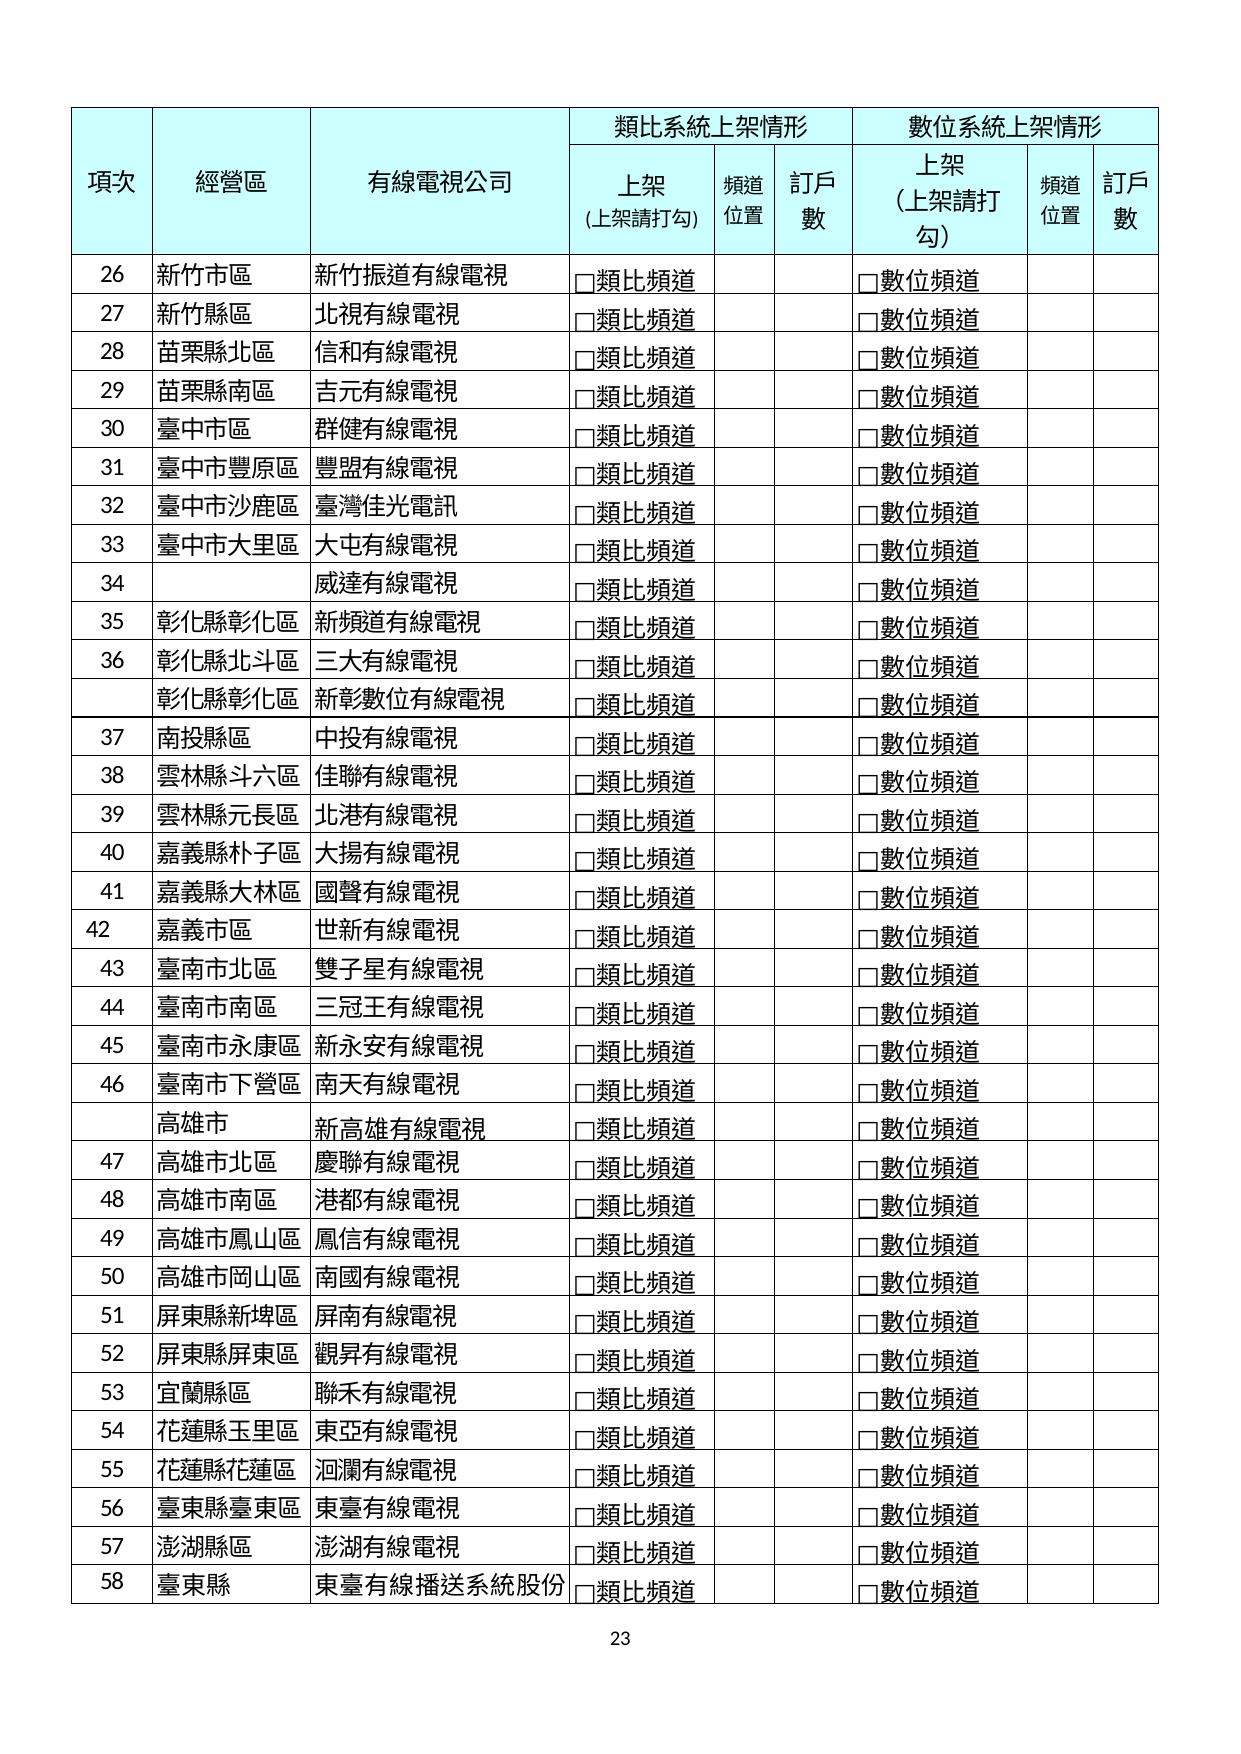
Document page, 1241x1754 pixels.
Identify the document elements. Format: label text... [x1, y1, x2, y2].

table_cell [1094, 486, 1158, 524]
table_cell 51 [72, 1296, 152, 1333]
table_cell 東亞有線電視 [311, 1411, 569, 1449]
table_cell [715, 486, 774, 524]
table_cell □數位頻道 [853, 1334, 1027, 1372]
table_cell [1094, 255, 1158, 292]
table_cell [715, 1103, 774, 1140]
table_cell 高雄市北區 [153, 1141, 310, 1179]
table_cell 臺南市北區 [153, 949, 310, 986]
table_cell [775, 332, 852, 369]
table_cell 嘉義市區 [153, 910, 310, 948]
table_cell 臺南市永康區 [153, 1026, 310, 1063]
table_cell [715, 294, 774, 331]
table_cell [715, 718, 774, 755]
table_cell 58 [72, 1565, 152, 1603]
table_cell 48 [72, 1180, 152, 1217]
table_cell 55 [72, 1450, 152, 1487]
table_cell 32 [72, 486, 152, 524]
table_cell [1094, 602, 1158, 639]
table_cell [1028, 1565, 1093, 1603]
table_cell [1094, 332, 1158, 369]
table_cell [775, 795, 852, 832]
table_cell 群健有線電視 [311, 409, 569, 447]
table_cell [715, 525, 774, 562]
table_cell [775, 1296, 852, 1333]
table_cell [1094, 563, 1158, 601]
table_cell 57 [72, 1527, 152, 1564]
table_cell [715, 1488, 774, 1526]
table_cell [1028, 795, 1093, 832]
table_cell □類比頻道 [570, 1296, 714, 1333]
table_cell 信和有線電視 [311, 332, 569, 369]
table_cell [1094, 1334, 1158, 1372]
table_cell □數位頻道 [853, 371, 1027, 408]
table_cell 宜蘭縣區 [153, 1373, 310, 1410]
table_cell [715, 1026, 774, 1063]
table_cell 豐盟有線電視 [311, 448, 569, 485]
table_cell [715, 1296, 774, 1333]
table_cell 雙子星有線電視 [311, 949, 569, 986]
table_cell □類比頻道 [570, 1334, 714, 1372]
table_cell [715, 949, 774, 986]
table_cell [715, 679, 774, 716]
table_cell [1028, 448, 1093, 485]
table_cell 26 [72, 255, 152, 292]
table_cell [715, 1527, 774, 1564]
table_cell [1094, 1373, 1158, 1410]
table_cell 三大有線電視 [311, 640, 569, 678]
table_cell 新竹振道有線電視 [311, 255, 569, 292]
table_header 有線電視公司 [311, 108, 569, 254]
table_cell [153, 563, 310, 601]
table_cell [775, 1565, 852, 1603]
table_cell [1028, 486, 1093, 524]
table_cell [1094, 1488, 1158, 1526]
table_cell [715, 255, 774, 292]
table_header 項次 [72, 108, 152, 254]
table_cell [1094, 1103, 1158, 1140]
table_cell 47 [72, 1141, 152, 1179]
table_cell [715, 448, 774, 485]
table_cell 臺東縣 [153, 1565, 310, 1603]
table_cell □數位頻道 [853, 1296, 1027, 1333]
table_cell [715, 409, 774, 447]
table_cell □數位頻道 [853, 1450, 1027, 1487]
table_cell 新竹市區 [153, 255, 310, 292]
table_cell [1028, 949, 1093, 986]
table_cell 臺中市豐原區 [153, 448, 310, 485]
table_cell [775, 910, 852, 948]
table_cell 頻道 位置 [715, 145, 774, 254]
table_cell [1094, 1450, 1158, 1487]
table_cell 43 [72, 949, 152, 986]
table_cell 彰化縣北斗區 [153, 640, 310, 678]
table_cell □類比頻道 [570, 1527, 714, 1564]
table_cell [1094, 1064, 1158, 1102]
table_cell □類比頻道 [570, 563, 714, 601]
table_cell □類比頻道 [570, 1103, 714, 1140]
table_cell [1094, 987, 1158, 1025]
table_cell [775, 255, 852, 292]
table_cell [1028, 679, 1093, 716]
table_cell 新高雄有線電視 [311, 1103, 569, 1140]
table_cell □類比頻道 [570, 602, 714, 639]
table_cell □類比頻道 [570, 294, 714, 331]
table_cell [715, 1219, 774, 1256]
table_header 經營區 [153, 108, 310, 254]
table_cell [1028, 1257, 1093, 1294]
table_cell 聯禾有線電視 [311, 1373, 569, 1410]
table_cell 臺中市區 [153, 409, 310, 447]
table_cell □類比頻道 [570, 255, 714, 292]
table_cell [775, 949, 852, 986]
table_cell [775, 1180, 852, 1217]
table_cell 50 [72, 1257, 152, 1294]
table_cell [775, 640, 852, 678]
table_cell 花蓮縣玉里區 [153, 1411, 310, 1449]
table_cell [775, 1219, 852, 1256]
table_cell 34 [72, 563, 152, 601]
table_cell □類比頻道 [570, 1026, 714, 1063]
table_cell □類比頻道 [570, 718, 714, 755]
table_cell 嘉義縣朴子區 [153, 833, 310, 871]
table_cell □類比頻道 [570, 409, 714, 447]
table_cell □數位頻道 [853, 486, 1027, 524]
table_cell □數位頻道 [853, 409, 1027, 447]
table_cell [715, 1141, 774, 1179]
table_cell □數位頻道 [853, 987, 1027, 1025]
table_cell 南天有線電視 [311, 1064, 569, 1102]
table_cell 雲林縣斗六區 [153, 756, 310, 793]
table_cell 56 [72, 1488, 152, 1526]
table_cell [1028, 525, 1093, 562]
table_cell 54 [72, 1411, 152, 1449]
table_cell 雲林縣元長區 [153, 795, 310, 832]
table_cell 屏東縣新埤區 [153, 1296, 310, 1333]
table_cell □類比頻道 [570, 1257, 714, 1294]
table_cell 彰化縣彰化區 [153, 679, 310, 716]
table_cell [775, 486, 852, 524]
table_cell [1094, 409, 1158, 447]
table_cell [715, 756, 774, 793]
table_cell □數位頻道 [853, 563, 1027, 601]
table_cell [715, 1373, 774, 1410]
table_cell [715, 1450, 774, 1487]
table_cell [715, 1334, 774, 1372]
table_cell [1094, 525, 1158, 562]
table_cell [775, 1141, 852, 1179]
table_cell □數位頻道 [853, 1527, 1027, 1564]
table_cell 北視有線電視 [311, 294, 569, 331]
table_cell [1028, 563, 1093, 601]
table_cell 東臺有線播送系統股份 [311, 1565, 569, 1603]
table_cell □數位頻道 [853, 1180, 1027, 1217]
table_cell 嘉義縣大林區 [153, 872, 310, 909]
table_cell [715, 833, 774, 871]
table_cell [1028, 1334, 1093, 1372]
table_cell [1094, 1180, 1158, 1217]
table_cell [1028, 718, 1093, 755]
table_cell □類比頻道 [570, 1180, 714, 1217]
table_cell [715, 563, 774, 601]
table_cell [775, 1373, 852, 1410]
table_cell [1094, 756, 1158, 793]
table_cell □數位頻道 [853, 1219, 1027, 1256]
table_header 類比系統上架情形 [570, 108, 852, 144]
table_cell 41 [72, 872, 152, 909]
table_cell [775, 525, 852, 562]
table_cell 彰化縣彰化區 [153, 602, 310, 639]
table_cell [775, 602, 852, 639]
table_cell 訂戶數 [1094, 145, 1158, 254]
table_cell [1094, 679, 1158, 716]
table_cell 49 [72, 1219, 152, 1256]
table_cell 威達有線電視 [311, 563, 569, 601]
table_cell [715, 332, 774, 369]
table_cell 澎湖縣區 [153, 1527, 310, 1564]
table_cell □數位頻道 [853, 1026, 1027, 1063]
table_cell □類比頻道 [570, 1565, 714, 1603]
table_cell □數位頻道 [853, 756, 1027, 793]
table_cell 洄瀾有線電視 [311, 1450, 569, 1487]
table_cell 屏東縣屏東區 [153, 1334, 310, 1372]
table_cell [1094, 448, 1158, 485]
table_cell 31 [72, 448, 152, 485]
table_cell □類比頻道 [570, 872, 714, 909]
table_cell [1094, 949, 1158, 986]
table_cell [1094, 872, 1158, 909]
table_cell [715, 987, 774, 1025]
table_cell 40 [72, 833, 152, 871]
table_cell 44 [72, 987, 152, 1025]
table_cell 中投有線電視 [311, 718, 569, 755]
table_cell □數位頻道 [853, 294, 1027, 331]
table_cell 花蓮縣花蓮區 [153, 1450, 310, 1487]
table_cell 佳聯有線電視 [311, 756, 569, 793]
table_cell □數位頻道 [853, 1411, 1027, 1449]
table_cell 53 [72, 1373, 152, 1410]
table_cell □類比頻道 [570, 486, 714, 524]
table_cell □類比頻道 [570, 795, 714, 832]
table_cell [775, 1026, 852, 1063]
table_cell 新頻道有線電視 [311, 602, 569, 639]
table_cell [1028, 640, 1093, 678]
table_cell 訂戶數 [775, 145, 852, 254]
table_cell [715, 371, 774, 408]
table_cell 新竹縣區 [153, 294, 310, 331]
table_cell [775, 1450, 852, 1487]
table_cell [775, 872, 852, 909]
table_cell [715, 1411, 774, 1449]
table_cell [1094, 371, 1158, 408]
table_cell [1028, 987, 1093, 1025]
table_cell 南投縣區 [153, 718, 310, 755]
table_cell [72, 1103, 152, 1140]
table_cell [1028, 1141, 1093, 1179]
table_cell 高雄市鳳山區 [153, 1219, 310, 1256]
table_cell [1028, 332, 1093, 369]
table_cell [1028, 1064, 1093, 1102]
table_cell [775, 448, 852, 485]
table_cell [1028, 1373, 1093, 1410]
table_cell 臺南市下營區 [153, 1064, 310, 1102]
table_cell [1028, 833, 1093, 871]
table_cell [1094, 910, 1158, 948]
table_cell 35 [72, 602, 152, 639]
table_cell □數位頻道 [853, 602, 1027, 639]
table_cell □數位頻道 [853, 640, 1027, 678]
table_cell 臺灣佳光電訊 [311, 486, 569, 524]
table_cell [1094, 795, 1158, 832]
table_cell □類比頻道 [570, 1488, 714, 1526]
table_cell [715, 1565, 774, 1603]
table_cell 30 [72, 409, 152, 447]
table_cell □數位頻道 [853, 795, 1027, 832]
table_cell □類比頻道 [570, 756, 714, 793]
table_cell □數位頻道 [853, 1373, 1027, 1410]
table_cell □數位頻道 [853, 872, 1027, 909]
table_cell 臺東縣臺東區 [153, 1488, 310, 1526]
table_cell [1028, 910, 1093, 948]
table_cell 臺中市沙鹿區 [153, 486, 310, 524]
table_cell [1028, 1527, 1093, 1564]
table_cell [775, 718, 852, 755]
table_cell □數位頻道 [853, 1257, 1027, 1294]
table_cell □數位頻道 [853, 949, 1027, 986]
table_cell [1028, 1450, 1093, 1487]
table_cell 苗栗縣北區 [153, 332, 310, 369]
table_cell 高雄市南區 [153, 1180, 310, 1217]
table_cell [1028, 1103, 1093, 1140]
table_cell 新永安有線電視 [311, 1026, 569, 1063]
table_cell 吉元有線電視 [311, 371, 569, 408]
table_cell □類比頻道 [570, 371, 714, 408]
table_cell [775, 1103, 852, 1140]
table_cell [1094, 1026, 1158, 1063]
table_cell 臺南市南區 [153, 987, 310, 1025]
table_cell [775, 1527, 852, 1564]
table_cell [1094, 833, 1158, 871]
table_cell [775, 409, 852, 447]
table_cell 澎湖有線電視 [311, 1527, 569, 1564]
table_cell □數位頻道 [853, 332, 1027, 369]
table_cell 大揚有線電視 [311, 833, 569, 871]
table_cell 國聲有線電視 [311, 872, 569, 909]
table_cell [775, 987, 852, 1025]
table_cell 52 [72, 1334, 152, 1372]
table_cell [1028, 1296, 1093, 1333]
table_cell [775, 833, 852, 871]
table_cell □數位頻道 [853, 1103, 1027, 1140]
table_cell □類比頻道 [570, 525, 714, 562]
table_cell [715, 602, 774, 639]
table_cell [1094, 640, 1158, 678]
table_cell [775, 1411, 852, 1449]
table_cell [1094, 294, 1158, 331]
table_cell [775, 1334, 852, 1372]
table_cell [775, 679, 852, 716]
table_cell [1028, 409, 1093, 447]
table_cell □類比頻道 [570, 679, 714, 716]
table_cell [1028, 371, 1093, 408]
table_cell [1094, 1565, 1158, 1603]
table_cell 鳳信有線電視 [311, 1219, 569, 1256]
table_cell 36 [72, 640, 152, 678]
table_cell [1028, 1026, 1093, 1063]
table_cell 29 [72, 371, 152, 408]
table_cell 大屯有線電視 [311, 525, 569, 562]
table_cell [1094, 1219, 1158, 1256]
table_cell [1028, 756, 1093, 793]
table_cell 39 [72, 795, 152, 832]
table_cell □數位頻道 [853, 255, 1027, 292]
table_cell [775, 1488, 852, 1526]
table_cell □類比頻道 [570, 1064, 714, 1102]
table_cell 觀昇有線電視 [311, 1334, 569, 1372]
table_cell [1028, 1180, 1093, 1217]
table_cell □類比頻道 [570, 949, 714, 986]
table_cell 屏南有線電視 [311, 1296, 569, 1333]
table_cell □數位頻道 [853, 448, 1027, 485]
table_cell [775, 371, 852, 408]
table_cell [1094, 1141, 1158, 1179]
table_cell □數位頻道 [853, 1488, 1027, 1526]
table_cell □類比頻道 [570, 1373, 714, 1410]
table_cell 45 [72, 1026, 152, 1063]
table_cell □數位頻道 [853, 1064, 1027, 1102]
table_cell □數位頻道 [853, 1565, 1027, 1603]
table_cell [1028, 294, 1093, 331]
table_cell 臺中市大里區 [153, 525, 310, 562]
table_cell □數位頻道 [853, 833, 1027, 871]
table_cell [1094, 718, 1158, 755]
table_cell [715, 872, 774, 909]
table_cell 28 [72, 332, 152, 369]
table_cell 38 [72, 756, 152, 793]
table_cell 苗栗縣南區 [153, 371, 310, 408]
table_cell 42 [72, 910, 152, 948]
table_cell [1028, 1488, 1093, 1526]
table_cell [1094, 1411, 1158, 1449]
table_cell □數位頻道 [853, 718, 1027, 755]
table_cell □類比頻道 [570, 1141, 714, 1179]
table_cell □類比頻道 [570, 1411, 714, 1449]
table_cell 27 [72, 294, 152, 331]
table_cell [715, 910, 774, 948]
table_cell [72, 679, 152, 716]
table_cell [775, 294, 852, 331]
table_cell 上架 (上架請打勾) [570, 145, 714, 254]
table_cell [715, 640, 774, 678]
table_cell □類比頻道 [570, 910, 714, 948]
table_cell [715, 1257, 774, 1294]
table_cell 慶聯有線電視 [311, 1141, 569, 1179]
table_cell 北港有線電視 [311, 795, 569, 832]
table_cell [715, 1180, 774, 1217]
table_cell [715, 795, 774, 832]
table_cell 三冠王有線電視 [311, 987, 569, 1025]
table_cell 頻道 位置 [1028, 145, 1093, 254]
table_cell □數位頻道 [853, 525, 1027, 562]
table_cell [1094, 1257, 1158, 1294]
table_cell 南國有線電視 [311, 1257, 569, 1294]
table_cell 高雄市 [153, 1103, 310, 1140]
table_cell 33 [72, 525, 152, 562]
table_cell 37 [72, 718, 152, 755]
table_cell 上架 （上架請打勾） [853, 145, 1027, 254]
table_cell [775, 1257, 852, 1294]
table_cell [1028, 1411, 1093, 1449]
table_header 數位系統上架情形 [853, 108, 1158, 144]
table_cell [775, 1064, 852, 1102]
table_cell □類比頻道 [570, 448, 714, 485]
table_cell 新彰數位有線電視 [311, 679, 569, 716]
table_cell 高雄市岡山區 [153, 1257, 310, 1294]
table_cell 46 [72, 1064, 152, 1102]
table_cell □類比頻道 [570, 833, 714, 871]
table_cell [775, 563, 852, 601]
table_cell □類比頻道 [570, 1219, 714, 1256]
table_cell □類比頻道 [570, 640, 714, 678]
table_cell □數位頻道 [853, 910, 1027, 948]
table_cell [1028, 255, 1093, 292]
table_cell [775, 756, 852, 793]
table_cell □類比頻道 [570, 1450, 714, 1487]
table_cell 港都有線電視 [311, 1180, 569, 1217]
table_cell [1028, 1219, 1093, 1256]
table_cell 世新有線電視 [311, 910, 569, 948]
table_cell [1028, 602, 1093, 639]
table_cell 東臺有線電視 [311, 1488, 569, 1526]
table_cell [1094, 1527, 1158, 1564]
table_cell □數位頻道 [853, 679, 1027, 716]
table_cell □數位頻道 [853, 1141, 1027, 1179]
table_cell [715, 1064, 774, 1102]
table_cell □類比頻道 [570, 987, 714, 1025]
table_cell □類比頻道 [570, 332, 714, 369]
table_cell [1094, 1296, 1158, 1333]
table_cell [1028, 872, 1093, 909]
